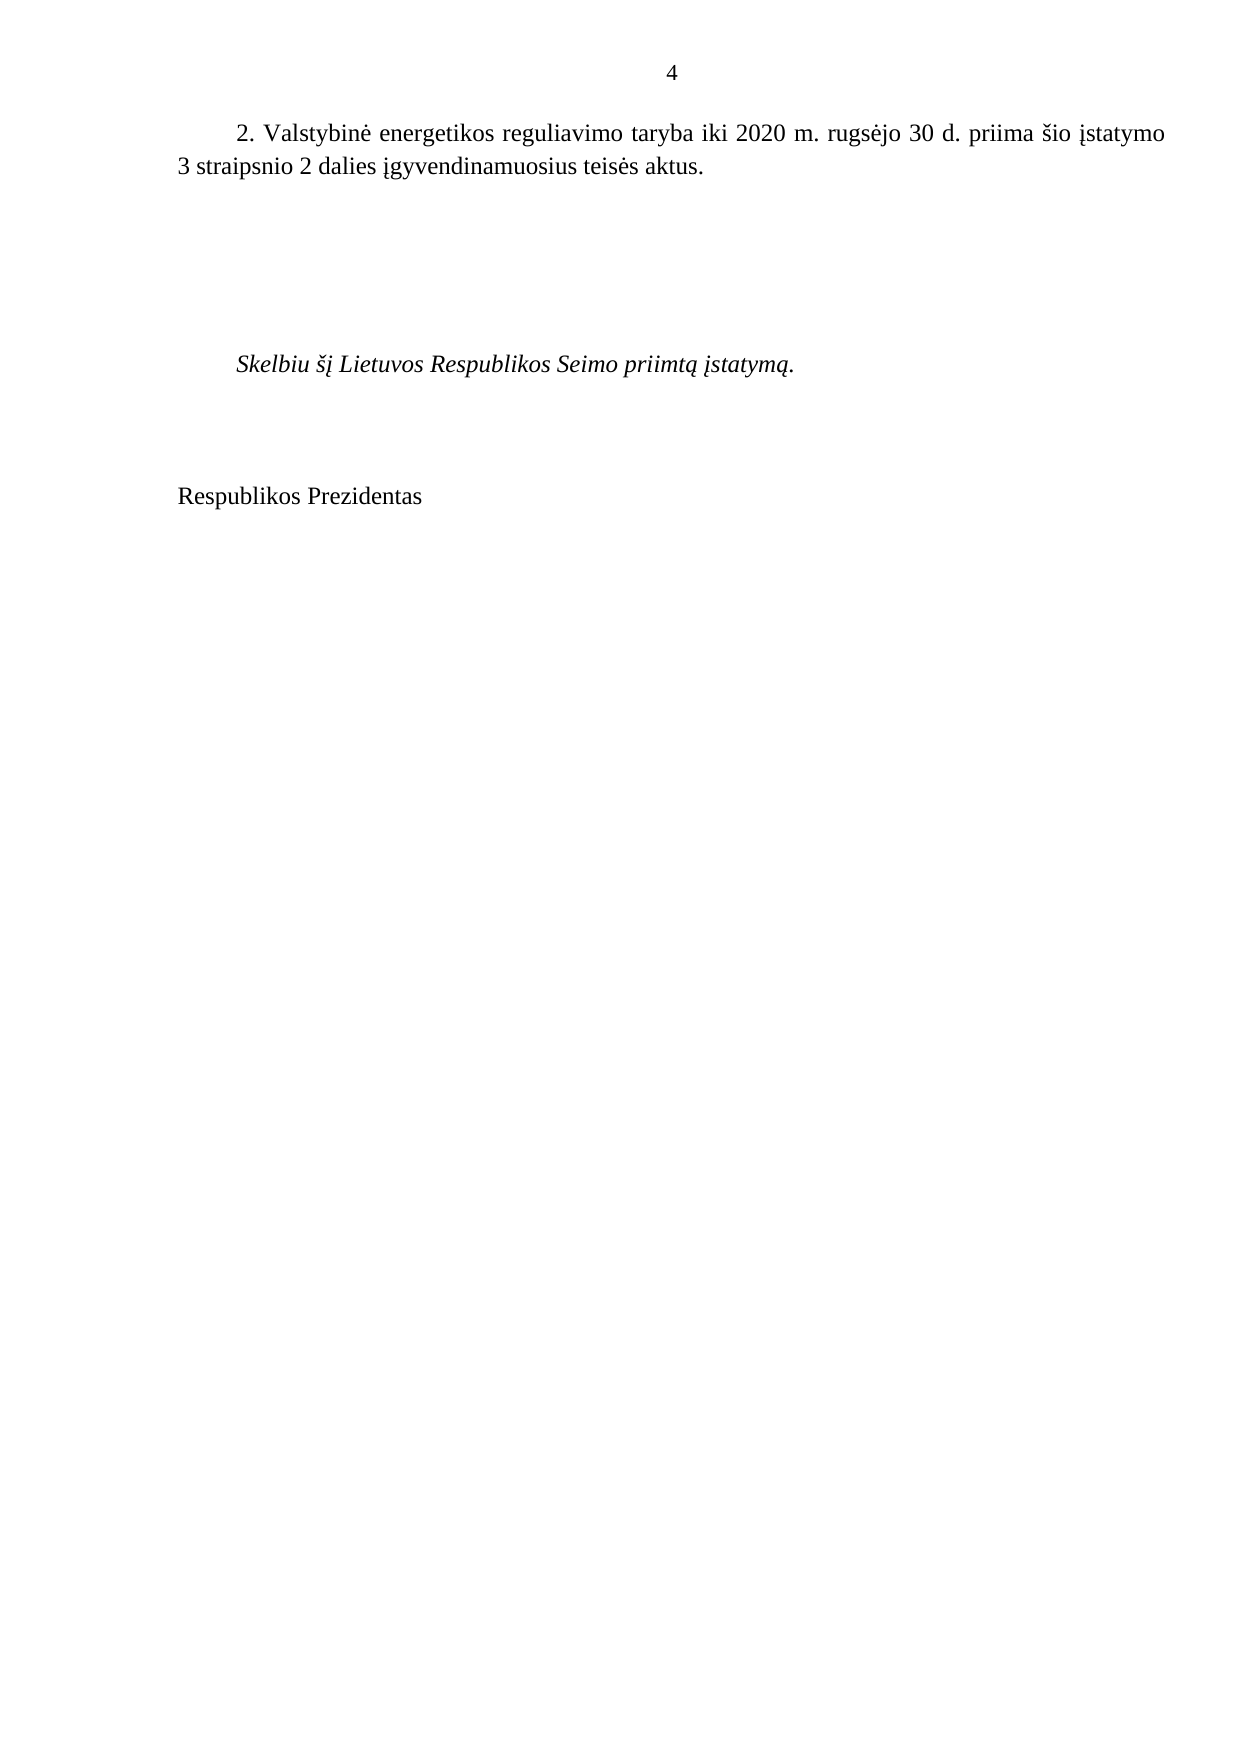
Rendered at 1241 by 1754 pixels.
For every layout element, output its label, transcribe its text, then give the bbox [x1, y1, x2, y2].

text 2. Valstybinė energetikos reguliavimo taryba iki 2020 m. rugsėjo 30 d. priima šio įstatymo 3 straipsnio 2 dalies įgyvendinamuosius teisės aktus. [177, 118, 1167, 180]
text Skelbiu šį Lietuvos Respublikos Seimo priimtą įstatymą. [177, 349, 1167, 378]
text Respublikos Prezidentas [177, 481, 1167, 510]
